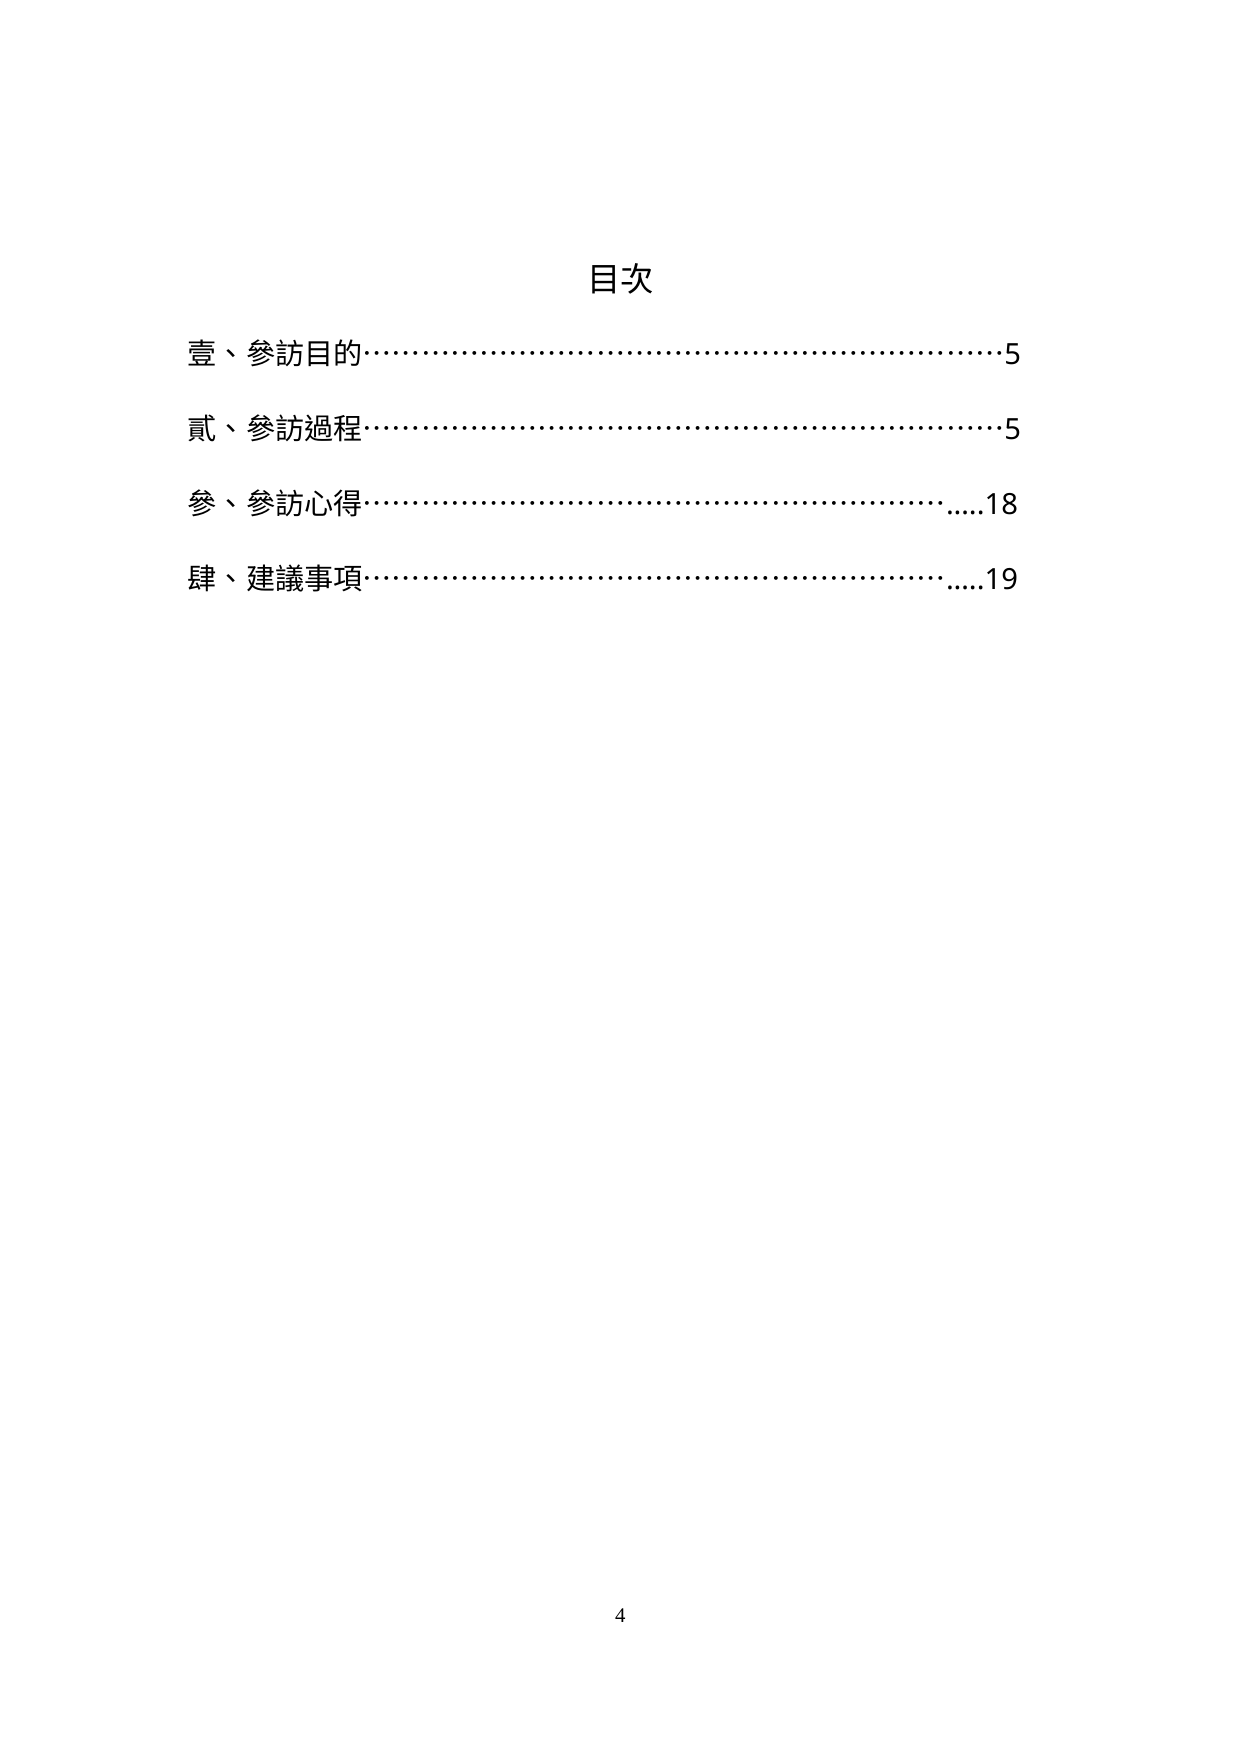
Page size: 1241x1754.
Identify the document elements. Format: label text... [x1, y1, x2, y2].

text 參、參訪心得…………………………………………………….….18 [187, 464, 1053, 539]
text 目次 [187, 239, 1053, 314]
text 壹、參訪目的…………………………………………………………5 [187, 314, 1053, 389]
text 貳、參訪過程…………………………………………………………5 [187, 389, 1053, 464]
text 肆、建議事項…………………………………………………….….19 [187, 539, 1053, 614]
